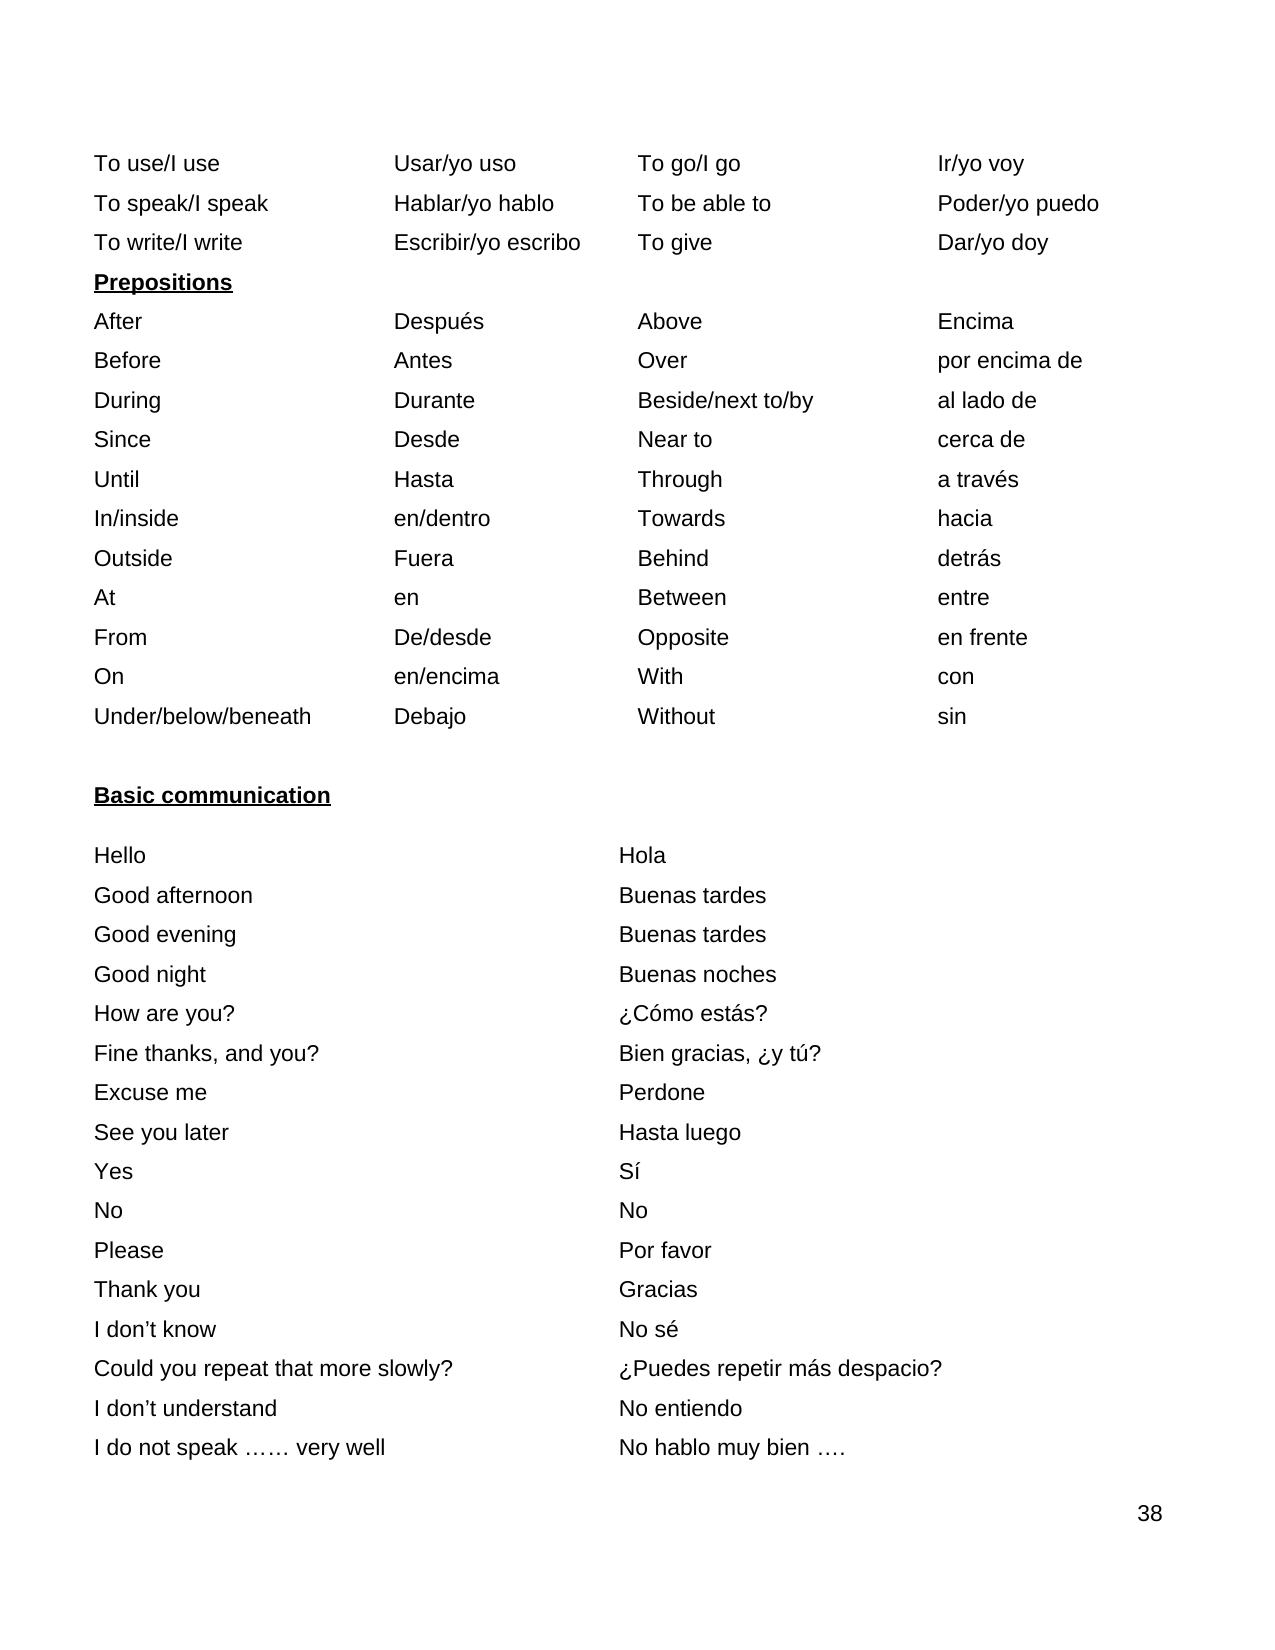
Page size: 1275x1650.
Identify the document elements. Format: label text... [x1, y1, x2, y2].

text At en [94, 584, 618, 611]
text To use/I use Usar/yo uso [94, 150, 618, 176]
text I do not speak …… very well No hablo muy bien …. [94, 1434, 1181, 1461]
text Thank you Gracias [94, 1276, 1181, 1303]
text Towards hacia [637, 505, 1162, 532]
text On en/encima [94, 663, 618, 689]
text Good night Buenas noches [94, 961, 1181, 987]
text Yes Sí [94, 1158, 1181, 1184]
text From De/desde [94, 624, 618, 650]
text During Durante [94, 387, 618, 413]
text To give Dar/yo doy [637, 229, 1162, 255]
text Good afternoon Buenas tardes [94, 882, 1181, 908]
text Basic communication [94, 782, 1181, 808]
text Before Antes [94, 347, 618, 374]
text Could you repeat that more slowly? ¿Puedes repetir más despacio? [94, 1355, 1181, 1382]
text Please Por favor [94, 1237, 1181, 1263]
text Excuse me Perdone [94, 1079, 1181, 1105]
text Fine thanks, and you? Bien gracias, ¿y tú? [94, 1039, 1181, 1066]
text Hello Hola [94, 842, 1181, 868]
text Through a través [637, 466, 1162, 492]
text To write/I write Escribir/yo escribo [94, 229, 618, 255]
text Under/below/beneath Debajo [94, 703, 618, 729]
text To go/I go Ir/yo voy [637, 150, 1162, 176]
text Behind detrás [637, 545, 1162, 571]
text Between entre [637, 584, 1162, 611]
text Opposite en frente [637, 624, 1162, 650]
text No No [94, 1197, 1181, 1224]
text Above Encima [637, 308, 1162, 334]
text Until Hasta [94, 466, 618, 492]
text Good evening Buenas tardes [94, 921, 1181, 947]
text In/inside en/dentro [94, 505, 618, 532]
text To speak/I speak Hablar/yo hablo [94, 189, 618, 216]
text Near to cerca de [637, 426, 1162, 453]
text To be able to Poder/yo puedo [637, 189, 1162, 216]
text Without sin [637, 703, 1162, 729]
text Beside/next to/by al lado de [637, 387, 1162, 413]
text I don’t understand No entiendo [94, 1395, 1181, 1421]
text With con [637, 663, 1162, 689]
text How are you? ¿Cómo estás? [94, 1000, 1181, 1026]
text See you later Hasta luego [94, 1118, 1181, 1145]
text I don’t know No sé [94, 1316, 1181, 1342]
text Prepositions [94, 268, 618, 295]
text Since Desde [94, 426, 618, 453]
text After Después [94, 308, 618, 334]
text Over por encima de [637, 347, 1162, 374]
text Outside Fuera [94, 545, 618, 571]
